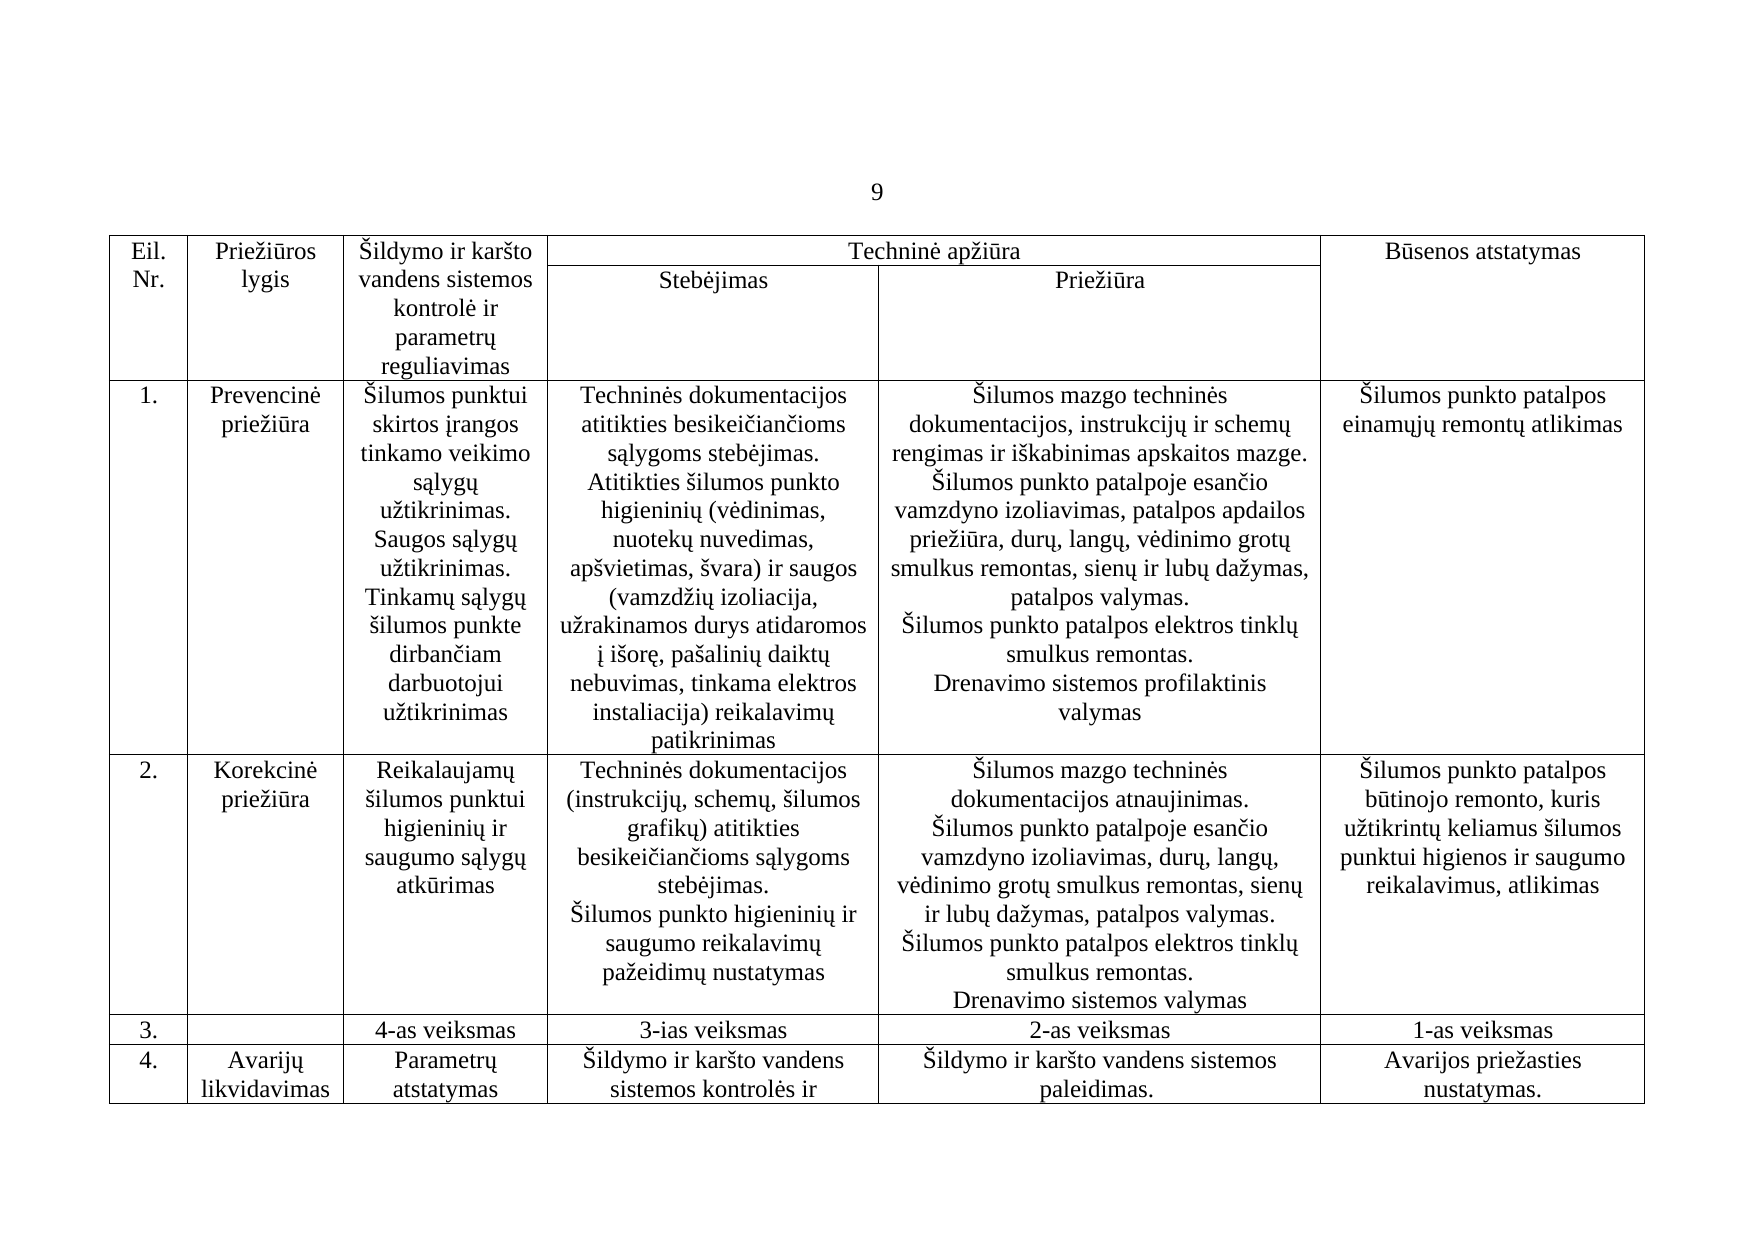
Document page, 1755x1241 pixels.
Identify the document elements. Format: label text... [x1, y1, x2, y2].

table_cell Avarijos priežasties nustatymas. [1321, 1045, 1644, 1102]
table_header Priežiūros lygis [188, 236, 343, 379]
table_cell Techninės dokumentacijos atitikties besikeičiančioms sąlygoms stebėjimas. Atitikties šilumos punkto higieninių (vėdinimas, nuotekų nuvedimas, apšvietimas, švara) ir saugos (vamzdžių izoliacija, užrakinamos durys atidaromos į išorę, pašalinių daiktų nebuvimas, tinkama elektros instaliacija) reikalavimų patikrinimas [548, 381, 878, 754]
table_cell Šildymo ir karšto vandens sistemos kontrolės ir [548, 1045, 878, 1102]
table_cell Šilumos punkto patalpos būtinojo remonto, kuris užtikrintų keliamus šilumos punktui higienos ir saugumo reikalavimus, atlikimas [1321, 755, 1644, 1014]
table_cell [188, 1015, 343, 1044]
table_cell Avarijų likvidavimas [188, 1045, 343, 1102]
table_cell 2-as veiksmas [879, 1015, 1320, 1044]
table_cell 1. [110, 381, 187, 754]
table_cell Prevencinė priežiūra [188, 381, 343, 754]
table_cell Reikalaujamų šilumos punktui higieninių ir saugumo sąlygų atkūrimas [344, 755, 547, 1014]
table_header Būsenos atstatymas [1321, 236, 1644, 379]
table_cell 1-as veiksmas [1321, 1015, 1644, 1044]
table_cell Stebėjimas [548, 266, 878, 379]
table_cell 4. [110, 1045, 187, 1102]
table_cell 3. [110, 1015, 187, 1044]
table_cell Parametrų atstatymas (nustačius veikimo neatitikimus stebėjimo metu) [344, 1045, 547, 1102]
table_header Techninė apžiūra [548, 236, 1320, 264]
table_header Eil. Nr. [110, 236, 187, 379]
table_cell 4-as veiksmas [344, 1015, 547, 1044]
table_cell 2. [110, 755, 187, 1014]
table_cell 3-ias veiksmas [548, 1015, 878, 1044]
table_cell Priežiūra [879, 266, 1320, 379]
table_cell Techninės dokumentacijos (instrukcijų, schemų, šilumos grafikų) atitikties besikeičiančioms sąlygoms stebėjimas. Šilumos punkto higieninių ir saugumo reikalavimų pažeidimų nustatymas [548, 755, 878, 1014]
table_cell Šilumos punktui skirtos įrangos tinkamo veikimo sąlygų užtikrinimas. Saugos sąlygų užtikrinimas. Tinkamų sąlygų šilumos punkte dirbančiam darbuotojui užtikrinimas [344, 381, 547, 754]
table_cell Šildymo ir karšto vandens sistemos paleidimas. [879, 1045, 1320, 1102]
table_cell Šilumos mazgo techninės dokumentacijos atnaujinimas. Šilumos punkto patalpoje esančio vamzdyno izoliavimas, durų, langų, vėdinimo grotų smulkus remontas, sienų ir lubų dažymas, patalpos valymas. Šilumos punkto patalpos elektros tinklų smulkus remontas. Drenavimo sistemos valymas [879, 755, 1320, 1014]
table_header Šildymo ir karšto vandens sistemos kontrolė ir parametrų reguliavimas [344, 236, 547, 379]
table_cell Šilumos mazgo techninės dokumentacijos, instrukcijų ir schemų rengimas ir iškabinimas apskaitos mazge. Šilumos punkto patalpoje esančio vamzdyno izoliavimas, patalpos apdailos priežiūra, durų, langų, vėdinimo grotų smulkus remontas, sienų ir lubų dažymas, patalpos valymas. Šilumos punkto patalpos elektros tinklų smulkus remontas. Drenavimo sistemos profilaktinis valymas [879, 381, 1320, 754]
table_cell Šilumos punkto patalpos einamųjų remontų atlikimas [1321, 381, 1644, 754]
table_cell Korekcinė priežiūra [188, 755, 343, 1014]
